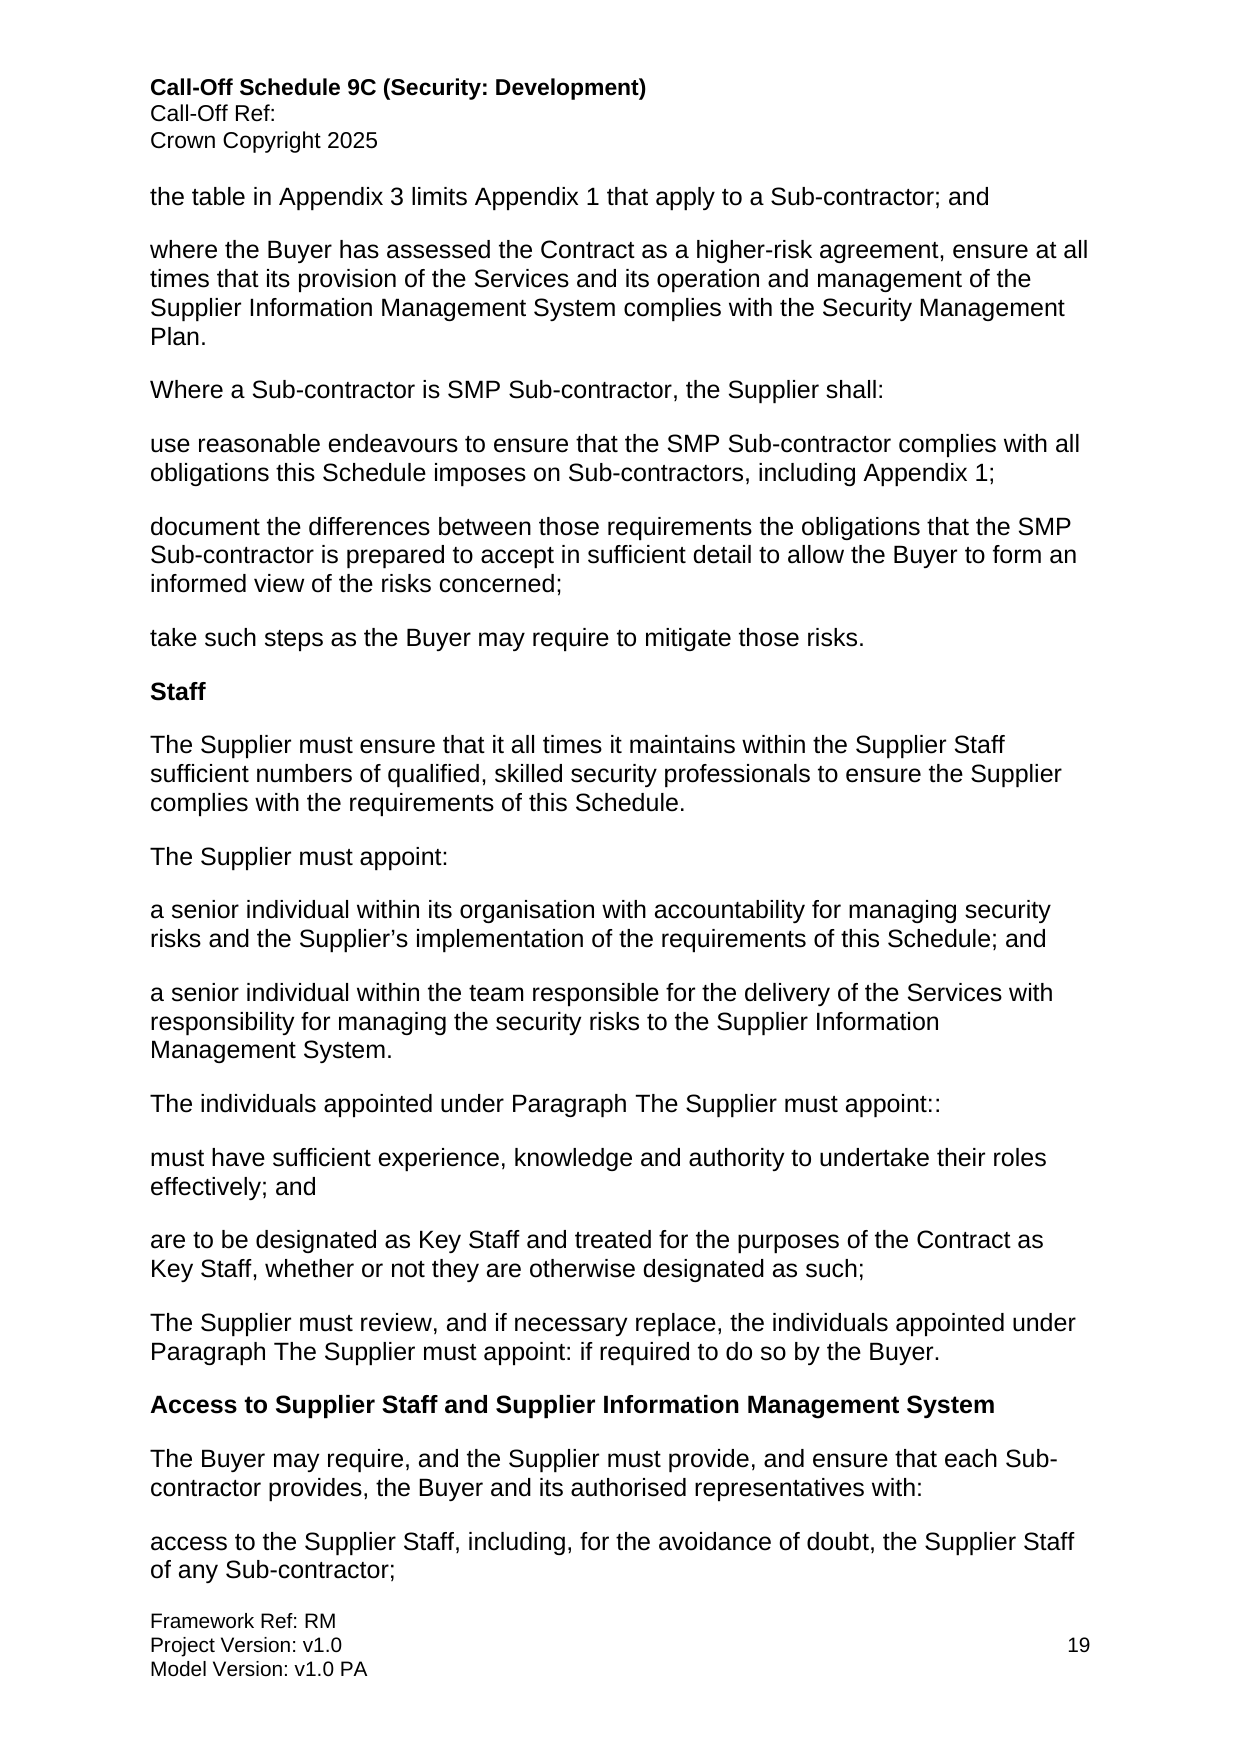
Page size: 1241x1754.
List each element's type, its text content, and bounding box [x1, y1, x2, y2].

subtitle where the Buyer has assessed the Contract as a higher-risk agreement, ensure at all times that its provision of the Services and its operation and management of the Supplier Information Management System complies with the Security Management Plan. [150, 235, 1091, 350]
subtitle The Supplier must ensure that it all times it maintains within the Supplier Staff sufficient numbers of qualified, skilled security professionals to ensure the Supplier complies with the requirements of this Schedule. [150, 730, 1091, 817]
subtitle use reasonable endeavours to ensure that the SMP Sub-contractor complies with all obligations this Schedule imposes on Sub-contractors, including Appendix 1; [150, 429, 1091, 487]
subtitle a senior individual within the team responsible for the delivery of the Services with responsibility for managing the security risks to the Supplier Information Management System. [150, 978, 1091, 1064]
subtitle must have sufficient experience, knowledge and authority to undertake their roles effectively; and [150, 1143, 1091, 1200]
subtitle The Buyer may require, and the Supplier must provide, and ensure that each Sub-contractor provides, the Buyer and its authorised representatives with: [150, 1444, 1091, 1502]
subtitle Where a Sub-contractor is SMP Sub-contractor, the Supplier shall: [150, 375, 1091, 404]
subtitle Access to Supplier Staff and Supplier Information Management System [150, 1390, 1091, 1419]
subtitle document the differences between those requirements the obligations that the SMP Sub-contractor is prepared to accept in sufficient detail to allow the Buyer to form an informed view of the risks concerned; [150, 512, 1091, 598]
subtitle The individuals appointed under Paragraph 7.2: [150, 1089, 1091, 1118]
subtitle a senior individual within its organisation with accountability for managing security risks and the Supplier’s implementation of the requirements of this Schedule; and [150, 895, 1091, 953]
subtitle are to be designated as Key Staff and treated for the purposes of the Contract as Key Staff, whether or not they are otherwise designated as such; [150, 1225, 1091, 1283]
subtitle The Supplier must review, and if necessary replace, the individuals appointed under Paragraph 7.2 if required to do so by the Buyer. [150, 1308, 1091, 1365]
subtitle The Supplier must appoint: [150, 842, 1091, 870]
subtitle Staff [150, 677, 1091, 705]
subtitle take such steps as the Buyer may require to mitigate those risks. [150, 623, 1091, 652]
subtitle the table in Appendix 3 limits Appendix 1 that apply to a Sub-contractor; and [150, 182, 1091, 210]
subtitle access to the Supplier Staff, including, for the avoidance of doubt, the Supplier Staff of any Sub-contractor; [150, 1527, 1091, 1584]
